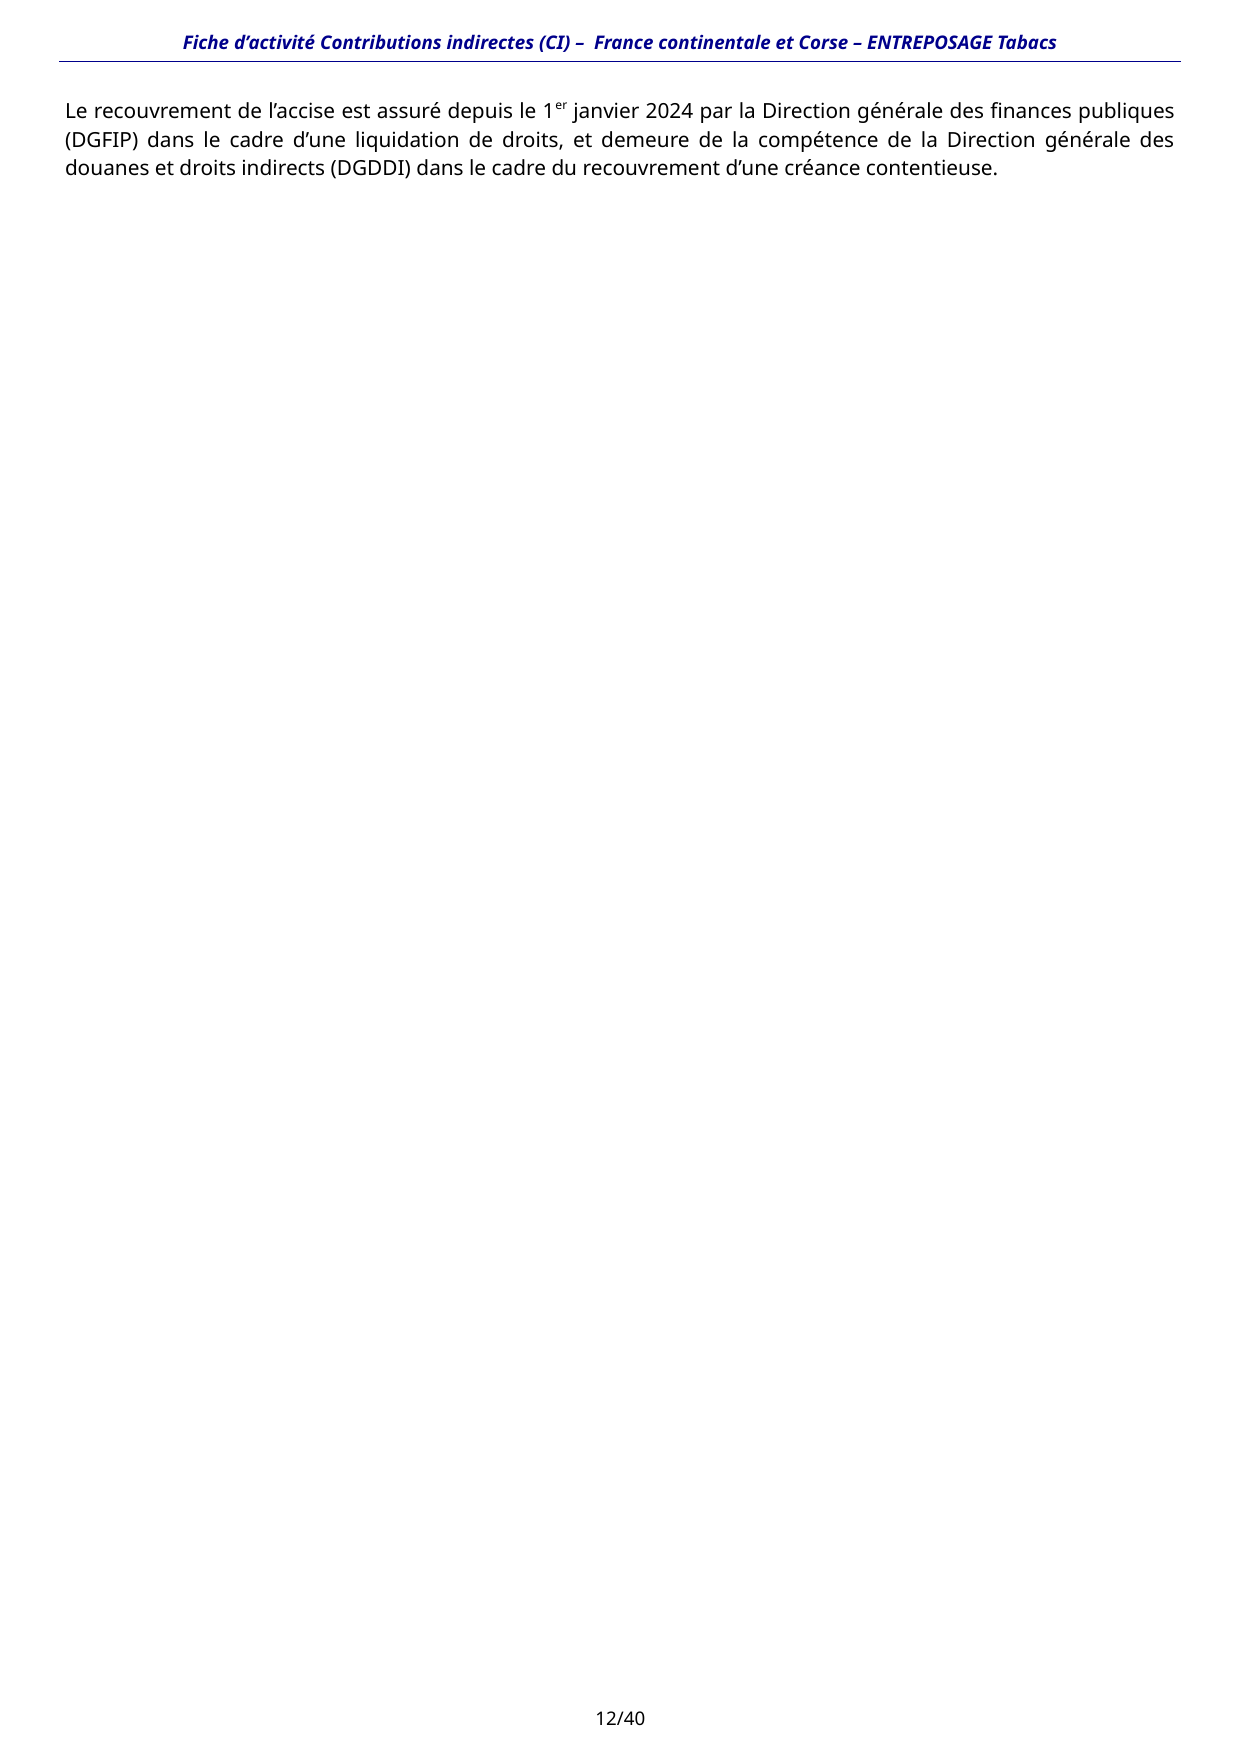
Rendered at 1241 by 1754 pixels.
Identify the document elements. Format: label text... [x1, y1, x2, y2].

table_cell Le recouvrement de l’accise est assuré depuis le 1er janvier 2024 par la Direction générale des finances publiques (DGFIP) dans le cadre d’une liquidation de droits, et demeure de la compétence de la Direction générale des douanes et droits indirects (DGDDI) dans le cadre du recouvrement d’une créance contentieuse. [59, 79, 1181, 187]
